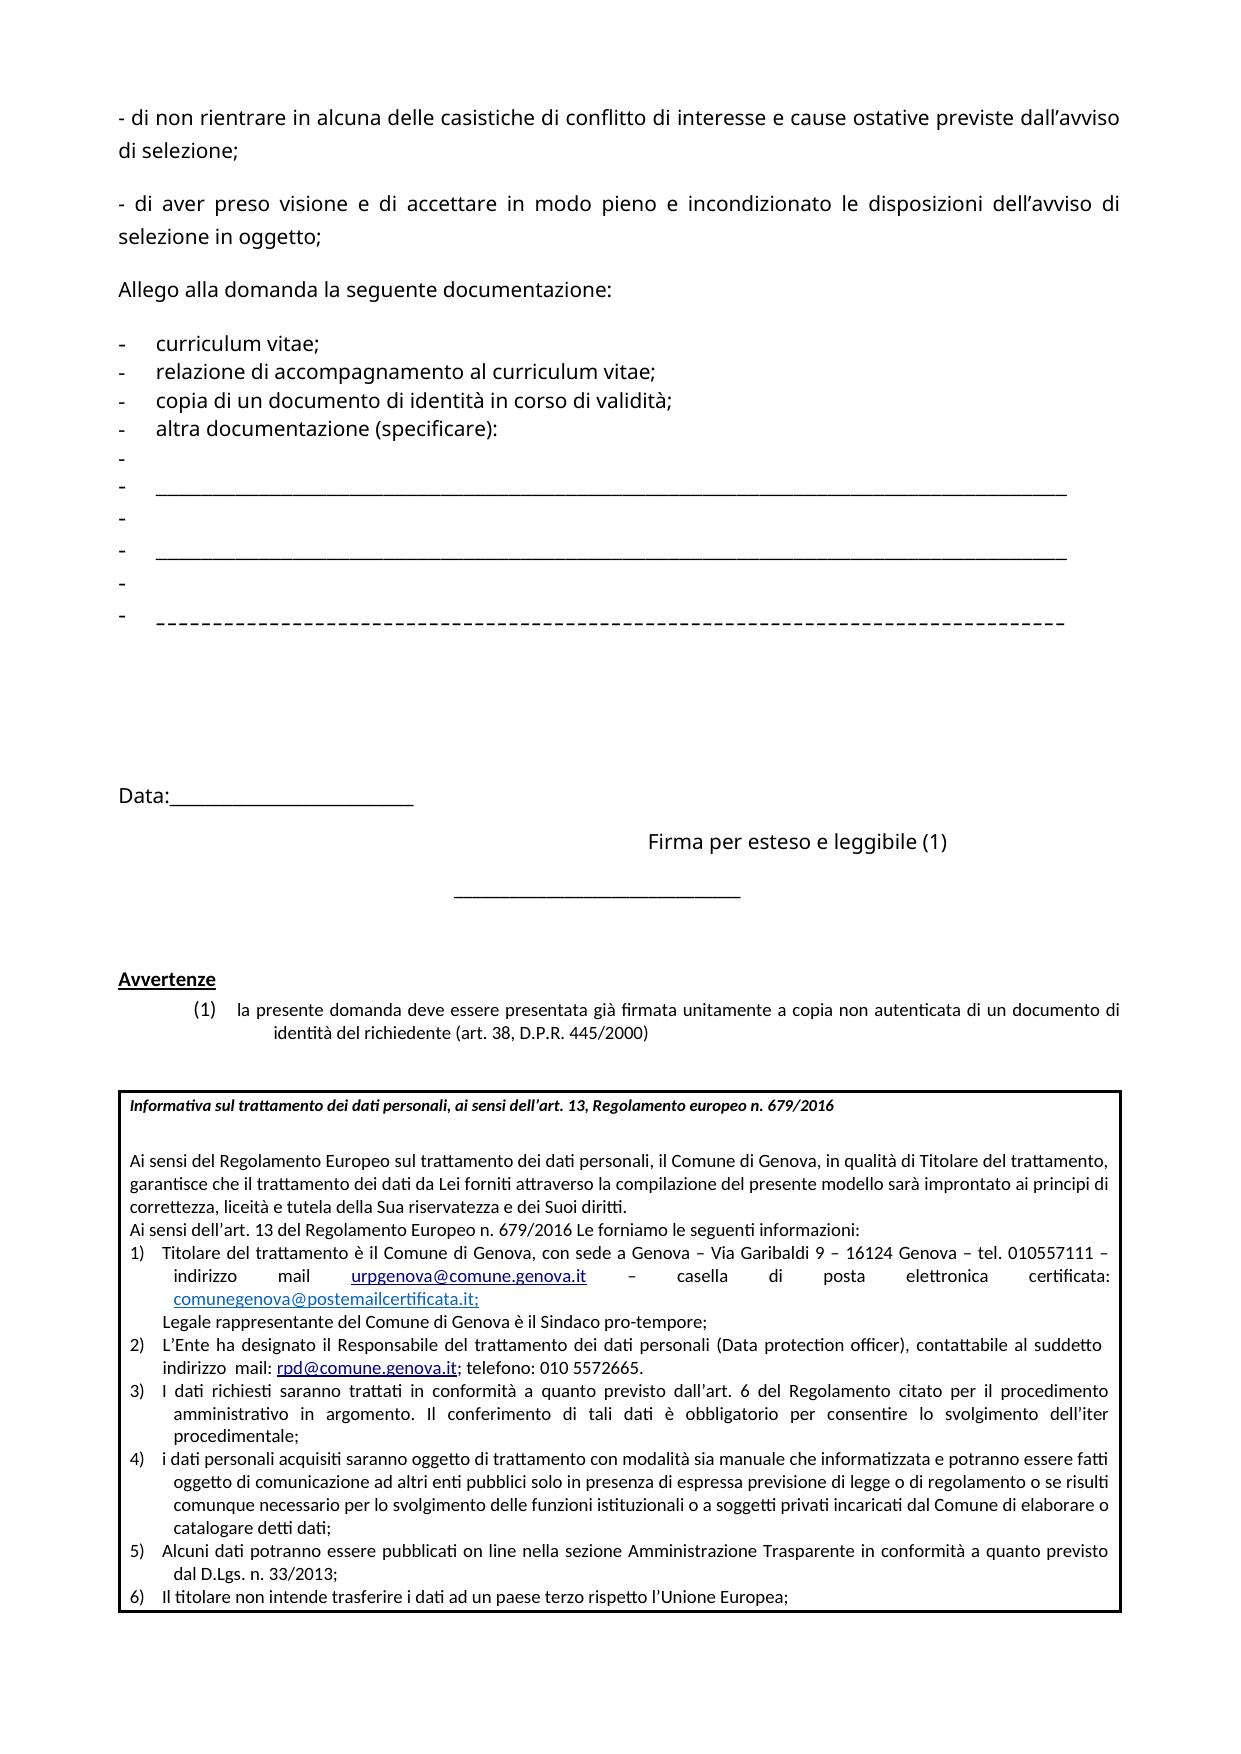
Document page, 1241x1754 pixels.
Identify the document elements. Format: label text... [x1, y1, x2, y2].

text - di aver preso visione e di accettare in modo pieno e incondizionato le disposizioni dell’avviso di selezione in oggetto; [118, 189, 1122, 251]
text Ai sensi dell’art. 13 del Regolamento Europeo n. 679/2016 Le forniamo le seguenti informazioni: [121, 1213, 1119, 1236]
text Ai sensi del Regolamento Europeo sul trattamento dei dati personali, il Comune di Genova, in qualità di Titolare del trattamento, garantisce che il trattamento dei dati da Lei forniti attraverso la compilazione del presente modello sarà improntato ai principi di correttezza, liceità e tutela della Sua riservatezza e dei Suoi diritti. [121, 1144, 1119, 1213]
text _______________________________ [118, 875, 1122, 900]
list copia di un documento di identità in corso di validità; [118, 386, 1122, 414]
text 6) Il titolare non intende trasferire i dati ad un paese terzo rispetto l’Unione Europea; [121, 1580, 1119, 1610]
text Informativa sul trattamento dei dati personali, ai sensi dell’art. 13, Regolamento europeo n. 679/2016 [121, 1093, 1119, 1116]
list ________________________________________________________________________________ [118, 536, 1122, 563]
list ________________________________________________________________________________ [118, 471, 1122, 499]
list relazione di accompagnamento al curriculum vitae; [118, 357, 1122, 386]
list curriculum vitae; [118, 329, 1122, 357]
list ________________________________________________________________________________ [118, 600, 1122, 628]
list altra documentazione (specificare): [118, 414, 1122, 443]
text - di non rientrare in alcuna delle casistiche di conflitto di interesse e cause ostative previste dall’avviso di selezione; [118, 103, 1122, 164]
text Legale rappresentante del Comune di Genova è il Sindaco pro-tempore; [121, 1305, 1119, 1328]
text 4) i dati personali acquisiti saranno oggetto di trattamento con modalità sia manuale che informatizzata e potranno essere fatti oggetto di comunicazione ad altri enti pubblici solo in presenza di espressa previsione di legge o di regolamento o se risulti comunque necessario per lo svolgimento delle funzioni istituzionali o a soggetti privati incaricati dal Comune di elaborare o catalogare detti dati; [121, 1442, 1119, 1534]
text 5) Alcuni dati potranno essere pubblicati on line nella sezione Amministrazione Trasparente in conformità a quanto previsto dal D.Lgs. n. 33/2013; [121, 1534, 1119, 1580]
list la presente domanda deve essere presentata già firmata unitamente a copia non autenticata di un documento di identità del richiedente (art. 38, D.P.R. 445/2000) [193, 996, 1122, 1044]
text Allego alla domanda la seguente documentazione: [118, 276, 1122, 304]
text Firma per esteso e leggibile (1) [118, 829, 1122, 854]
text 2) L’Ente ha designato il Responsabile del trattamento dei dati personali (Data protection officer), contattabile al suddetto indirizzo mail: rpd@comune.genova.it; telefono: 010 5572665. [121, 1328, 1119, 1373]
text 1) Titolare del trattamento è il Comune di Genova, con sede a Genova – Via Garibaldi 9 – 16124 Genova – tel. 010557111 – indirizzo mail urpgenova@comune.genova.it – casella di posta elettronica certificata: comunegenova@postemailcertificata.it; [121, 1236, 1119, 1305]
text 3) I dati richiesti saranno trattati in conformità a quanto previsto dall’art. 6 del Regolamento citato per il procedimento amministrativo in argomento. Il conferimento di tali dati è obbligatorio per consentire lo svolgimento dell’iter procedimentale; [121, 1373, 1119, 1442]
text Data: [118, 783, 1122, 808]
text Avvertenze [118, 967, 1122, 992]
